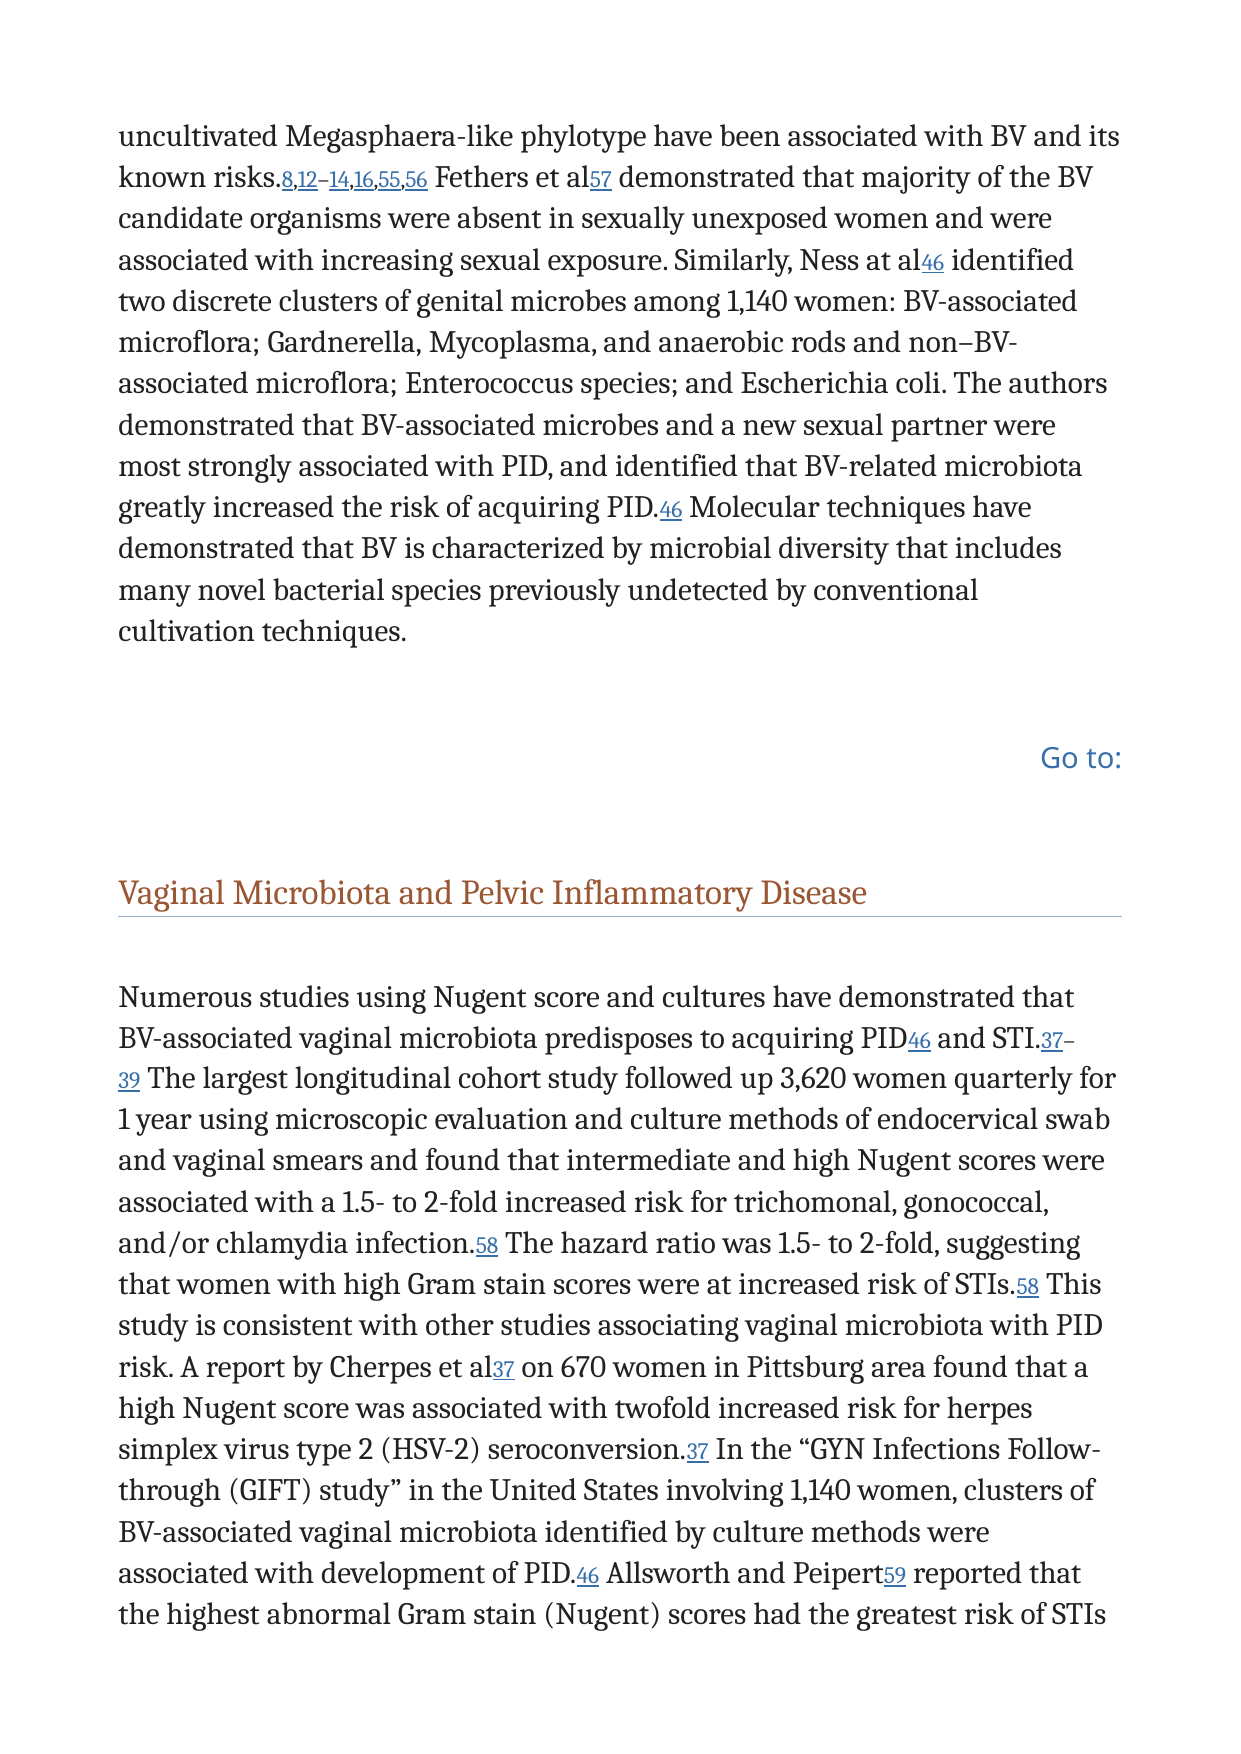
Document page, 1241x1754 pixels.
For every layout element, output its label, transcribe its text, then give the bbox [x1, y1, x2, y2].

text Numerous studies using Nugent score and cultures have demonstrated that BV-associated vaginal microbiota predisposes to acquiring PID46 and STI.37–39 The largest longitudinal cohort study followed up 3,620 women quarterly for 1 year using microscopic evaluation and culture methods of endocervical swab and vaginal smears and found that intermediate and high Nugent scores were associated with a 1.5- to 2-fold increased risk for trichomonal, gonococcal, and/or chlamydia infection.58 The hazard ratio was 1.5- to 2-fold, suggesting that women with high Gram stain scores were at increased risk of STIs.58 This study is consistent with other studies associating vaginal microbiota with PID risk. A report by Cherpes et al37 on 670 women in Pittsburg area found that a high Nugent score was associated with twofold increased risk for herpes simplex virus type 2 (HSV-2) seroconversion.37 In the “GYN Infections Follow-through (GIFT) study” in the United States involving 1,140 women, clusters of BV-associated vaginal microbiota identified by culture methods were associated with development of PID.46 Allsworth and Peipert59 reported that the highest abnormal Gram stain (Nugent) scores had the greatest risk of STIs [118, 979, 1122, 1632]
text uncultivated Megasphaera-like phylotype have been associated with BV and its known risks.8,12–14,16,55,56 Fethers et al57 demonstrated that majority of the BV candidate organisms were absent in sexually unexposed women and were associated with increasing sexual exposure. Similarly, Ness at al46 identified two discrete clusters of genital microbes among 1,140 women: BV-associated microflora; Gardnerella, Mycoplasma, and anaerobic rods and non–BV-associated microflora; Enterococcus species; and Escherichia coli. The authors demonstrated that BV-associated microbes and a new sexual partner were most strongly associated with PID, and identified that BV-related microbiota greatly increased the risk of acquiring PID.46 Molecular techniques have demonstrated that BV is characterized by microbial diversity that includes many novel bacterial species previously undetected by conventional cultivation techniques. [118, 118, 1122, 649]
text Go to: [118, 738, 1122, 777]
subtitle Vaginal Microbiota and Pelvic Inflammatory Disease [118, 867, 1122, 916]
